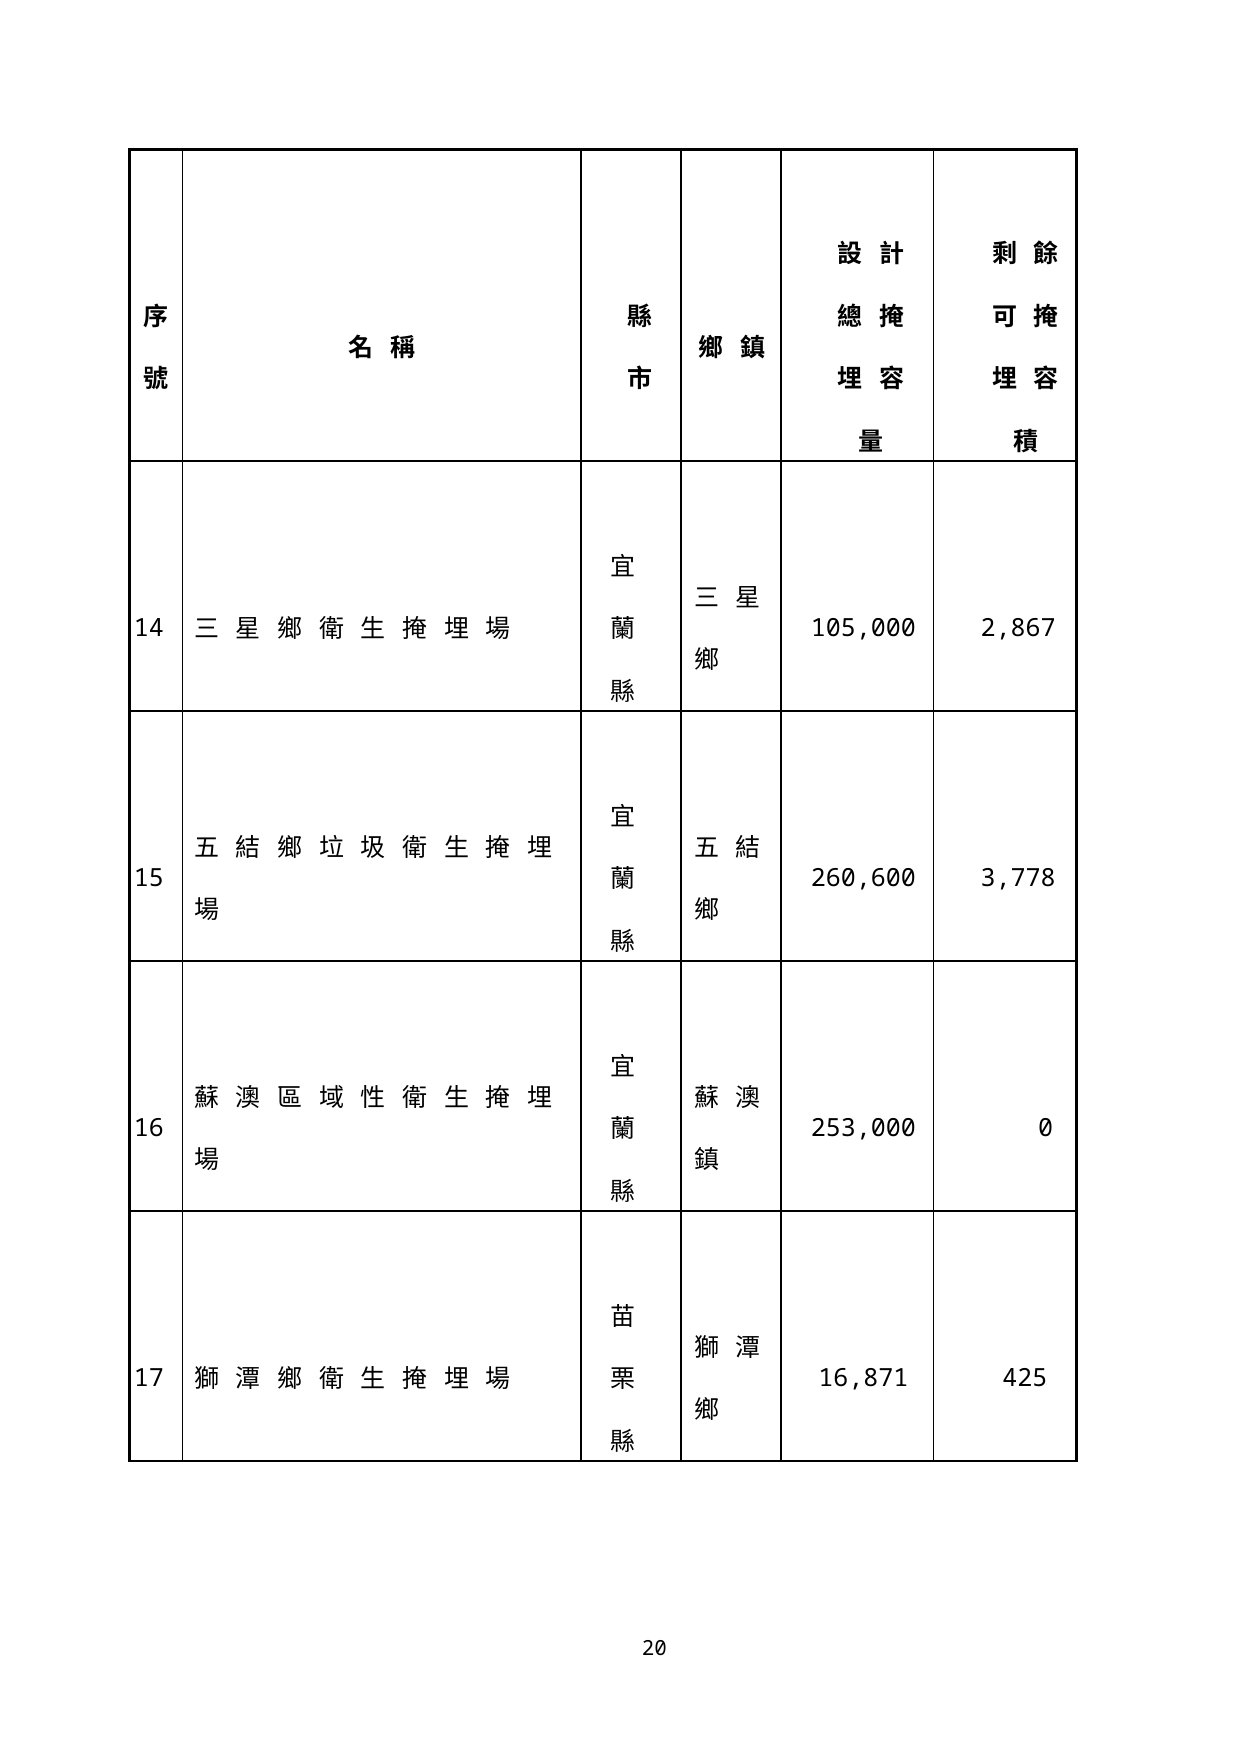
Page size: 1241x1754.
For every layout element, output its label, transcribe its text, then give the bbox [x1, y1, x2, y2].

table_cell 宜蘭縣 [582, 462, 680, 710]
table_header 序號 [131, 151, 182, 460]
table_cell 17 [131, 1212, 182, 1460]
table_header 縣市 [582, 151, 680, 460]
table_cell 253,000 [782, 962, 933, 1210]
table_cell 16,871 [782, 1212, 933, 1460]
table_cell 宜蘭縣 [582, 962, 680, 1210]
table_cell 260,600 [782, 712, 933, 960]
table_header 鄉鎮 [682, 151, 780, 460]
table_cell 14 [131, 462, 182, 710]
table_cell 2,867 [934, 462, 1075, 710]
table_cell 五結鄉垃圾衛生掩埋場 [183, 712, 580, 960]
table_cell 0 [934, 962, 1075, 1210]
table_cell 16 [131, 962, 182, 1210]
table_cell 3,778 [934, 712, 1075, 960]
table_cell 105,000 [782, 462, 933, 710]
table_cell 15 [131, 712, 182, 960]
table_cell 三星鄉 [682, 462, 780, 710]
table_cell 三星鄉衛生掩埋場 [183, 462, 580, 710]
table_cell 宜蘭縣 [582, 712, 680, 960]
table_cell 蘇澳區域性衛生掩埋場 [183, 962, 580, 1210]
table_header 設計總掩埋容量 [782, 151, 933, 460]
table_cell 苗栗縣 [582, 1212, 680, 1460]
table_header 剩餘可掩埋容積 [934, 151, 1075, 460]
table_cell 獅潭鄉 [682, 1212, 780, 1460]
table_cell 蘇澳鎮 [682, 962, 780, 1210]
table_header 名稱 [183, 151, 580, 460]
table_cell 425 [934, 1212, 1075, 1460]
table_cell 獅潭鄉衛生掩埋場 [183, 1212, 580, 1460]
table_cell 五結鄉 [682, 712, 780, 960]
